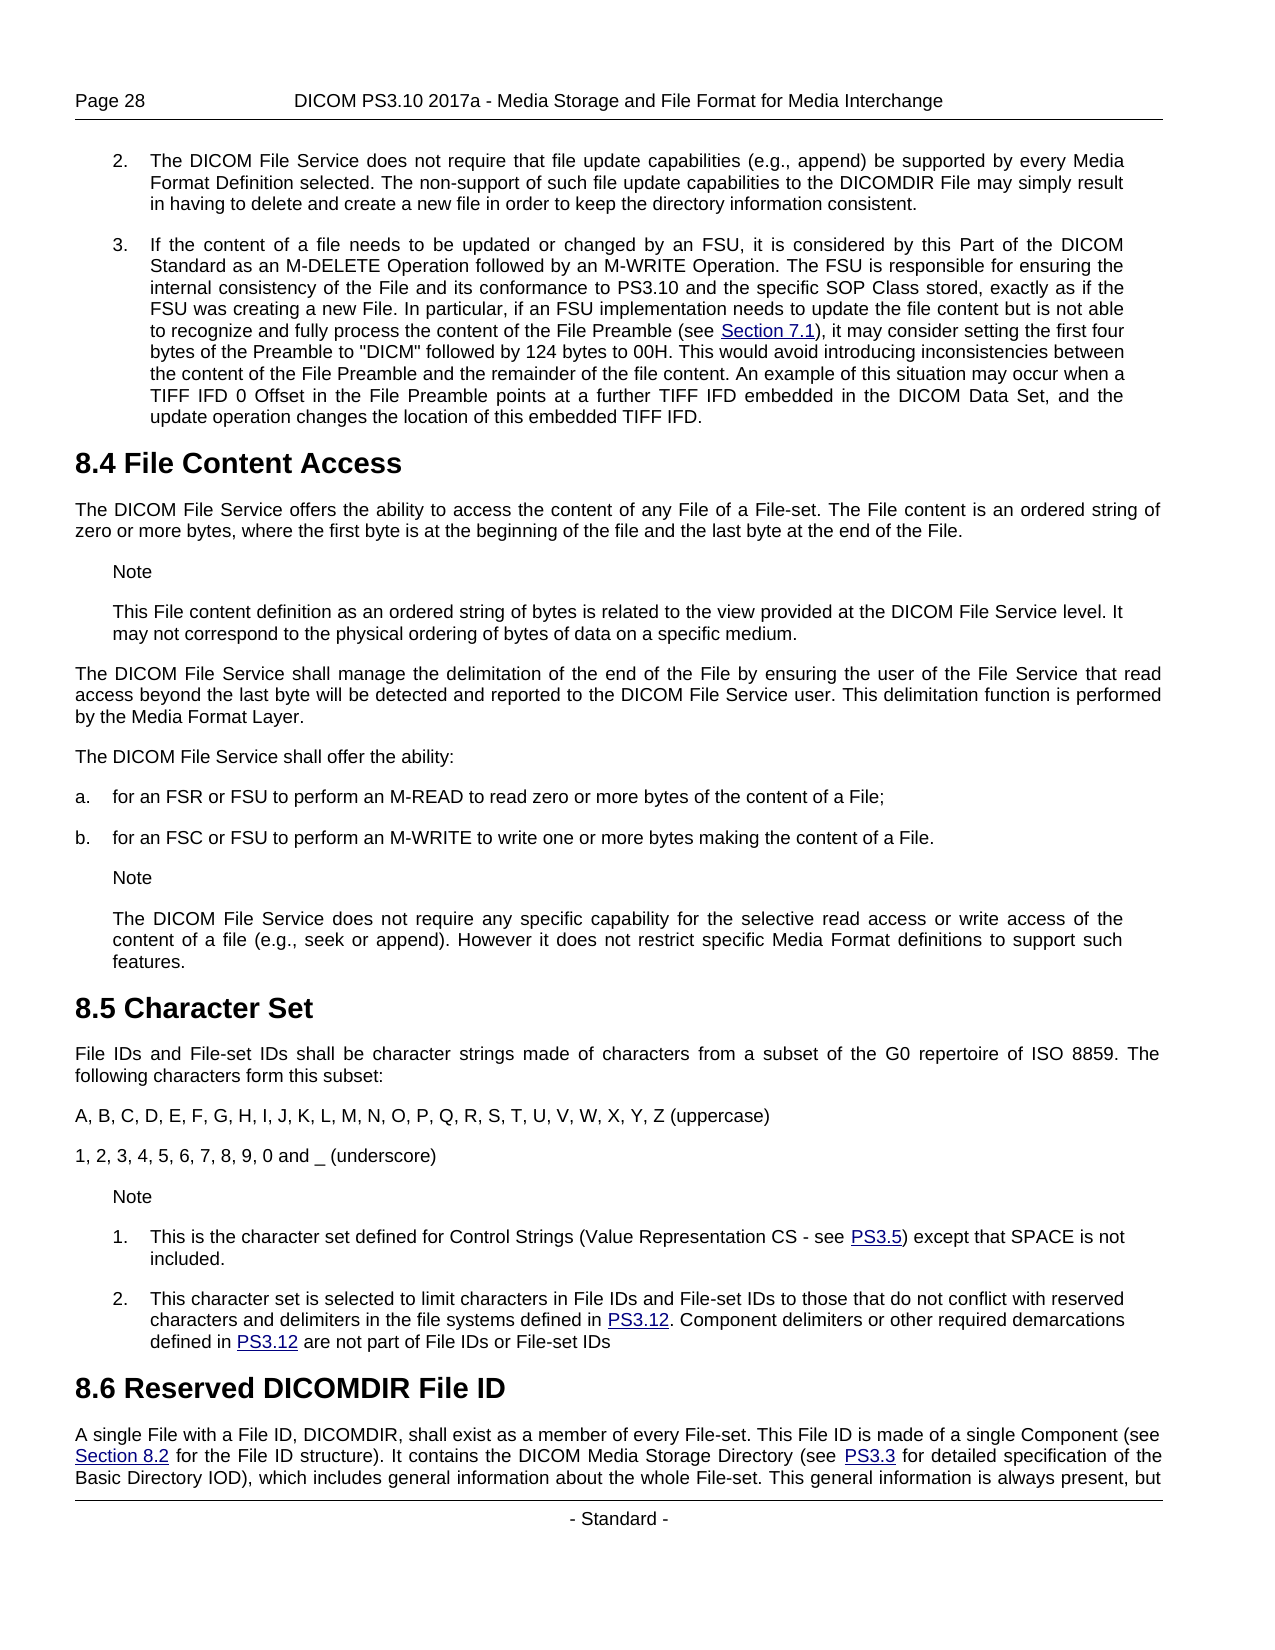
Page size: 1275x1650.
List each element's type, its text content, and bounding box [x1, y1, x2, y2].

list This character set is selected to limit characters in File IDs and File-set IDs to those that do not conflict with reserved characters and delimiters in the file systems defined in PS3.12. Component delimiters or other required demarcations defined in PS3.12 are not part of File IDs or File-set IDs [112, 1288, 1125, 1352]
text The DICOM File Service does not require any specific capability for the selective read access or write access of the content of a file (e.g., seek or append). However it does not restrict specific Media Format definitions to support such features. [112, 907, 1125, 972]
text The DICOM File Service offers the ability to access the content of any File of a File-set. The File content is an ordered string of zero or more bytes, where the first byte is at the beginning of the file and the last byte at the end of the File. [75, 498, 1162, 542]
text 8.6 Reserved DICOMDIR File ID [75, 1371, 1162, 1405]
text Note [112, 560, 1125, 582]
text The DICOM File Service shall offer the ability: [75, 746, 1162, 768]
list If the content of a file needs to be updated or changed by an FSU, it is considered by this Part of the DICOM Standard as an M-DELETE Operation followed by an M-WRITE Operation. The FSU is responsible for ensuring the internal consistency of the File and its conformance to PS3.10 and the specific SOP Class stored, exactly as if the FSU was creating a new File. In particular, if an FSU implementation needs to update the file content but is not able to recognize and fully process the content of the File Preamble (see Section 7.1), it may consider setting the first four bytes of the Preamble to "DICM" followed by 124 bytes to 00H. This would avoid introducing inconsistencies between the content of the File Preamble and the remainder of the file content. An example of this situation may occur when a TIFF IFD 0 Offset in the File Preamble points at a further TIFF IFD embedded in the DICOM Data Set, and the update operation changes the location of this embedded TIFF IFD. [112, 233, 1125, 427]
text The DICOM File Service shall manage the delimitation of the end of the File by ensuring the user of the File Service that read access beyond the last byte will be detected and reported to the DICOM File Service user. This delimitation function is performed by the Media Format Layer. [75, 663, 1162, 727]
text This File content definition as an ordered string of bytes is related to the view provided at the DICOM File Service level. It may not correspond to the physical ordering of bytes of data on a specific medium. [112, 601, 1125, 644]
list The DICOM File Service does not require that file update capabilities (e.g., append) be supported by every Media Format Definition selected. The non-support of such file update capabilities to the DICOMDIR File may simply result in having to delete and create a new file in order to keep the directory information consistent. [112, 150, 1125, 215]
text A, B, C, D, E, F, G, H, I, J, K, L, M, N, O, P, Q, R, S, T, U, V, W, X, Y, Z (uppercase) [75, 1105, 1162, 1126]
list This is the character set defined for Control Strings (Value Representation CS - see PS3.5) except that SPACE is not included. [112, 1226, 1125, 1269]
text File IDs and File-set IDs shall be character strings made of characters from a subset of the G0 repertoire of ISO 8859. The following characters form this subset: [75, 1043, 1162, 1086]
text Note [112, 1186, 1125, 1207]
text 8.4 File Content Access [75, 446, 1162, 480]
text 1, 2, 3, 4, 5, 6, 7, 8, 9, 0 and _ (underscore) [75, 1145, 1162, 1167]
text Note [112, 867, 1125, 888]
text A single File with a File ID, DICOMDIR, shall exist as a member of every File-set. This File ID is made of a single Component (see Section 8.2 for the File ID structure). It contains the DICOM Media Storage Directory (see PS3.3 for detailed specification of the Basic Directory IOD), which includes general information about the whole File-set. This general information is always present, but [75, 1423, 1162, 1488]
text 8.5 Character Set [75, 991, 1162, 1024]
list for an FSC or FSU to perform an M-WRITE to write one or more bytes making the content of a File. [75, 827, 1162, 848]
list for an FSR or FSU to perform an M-READ to read zero or more bytes of the content of a File; [75, 786, 1162, 808]
